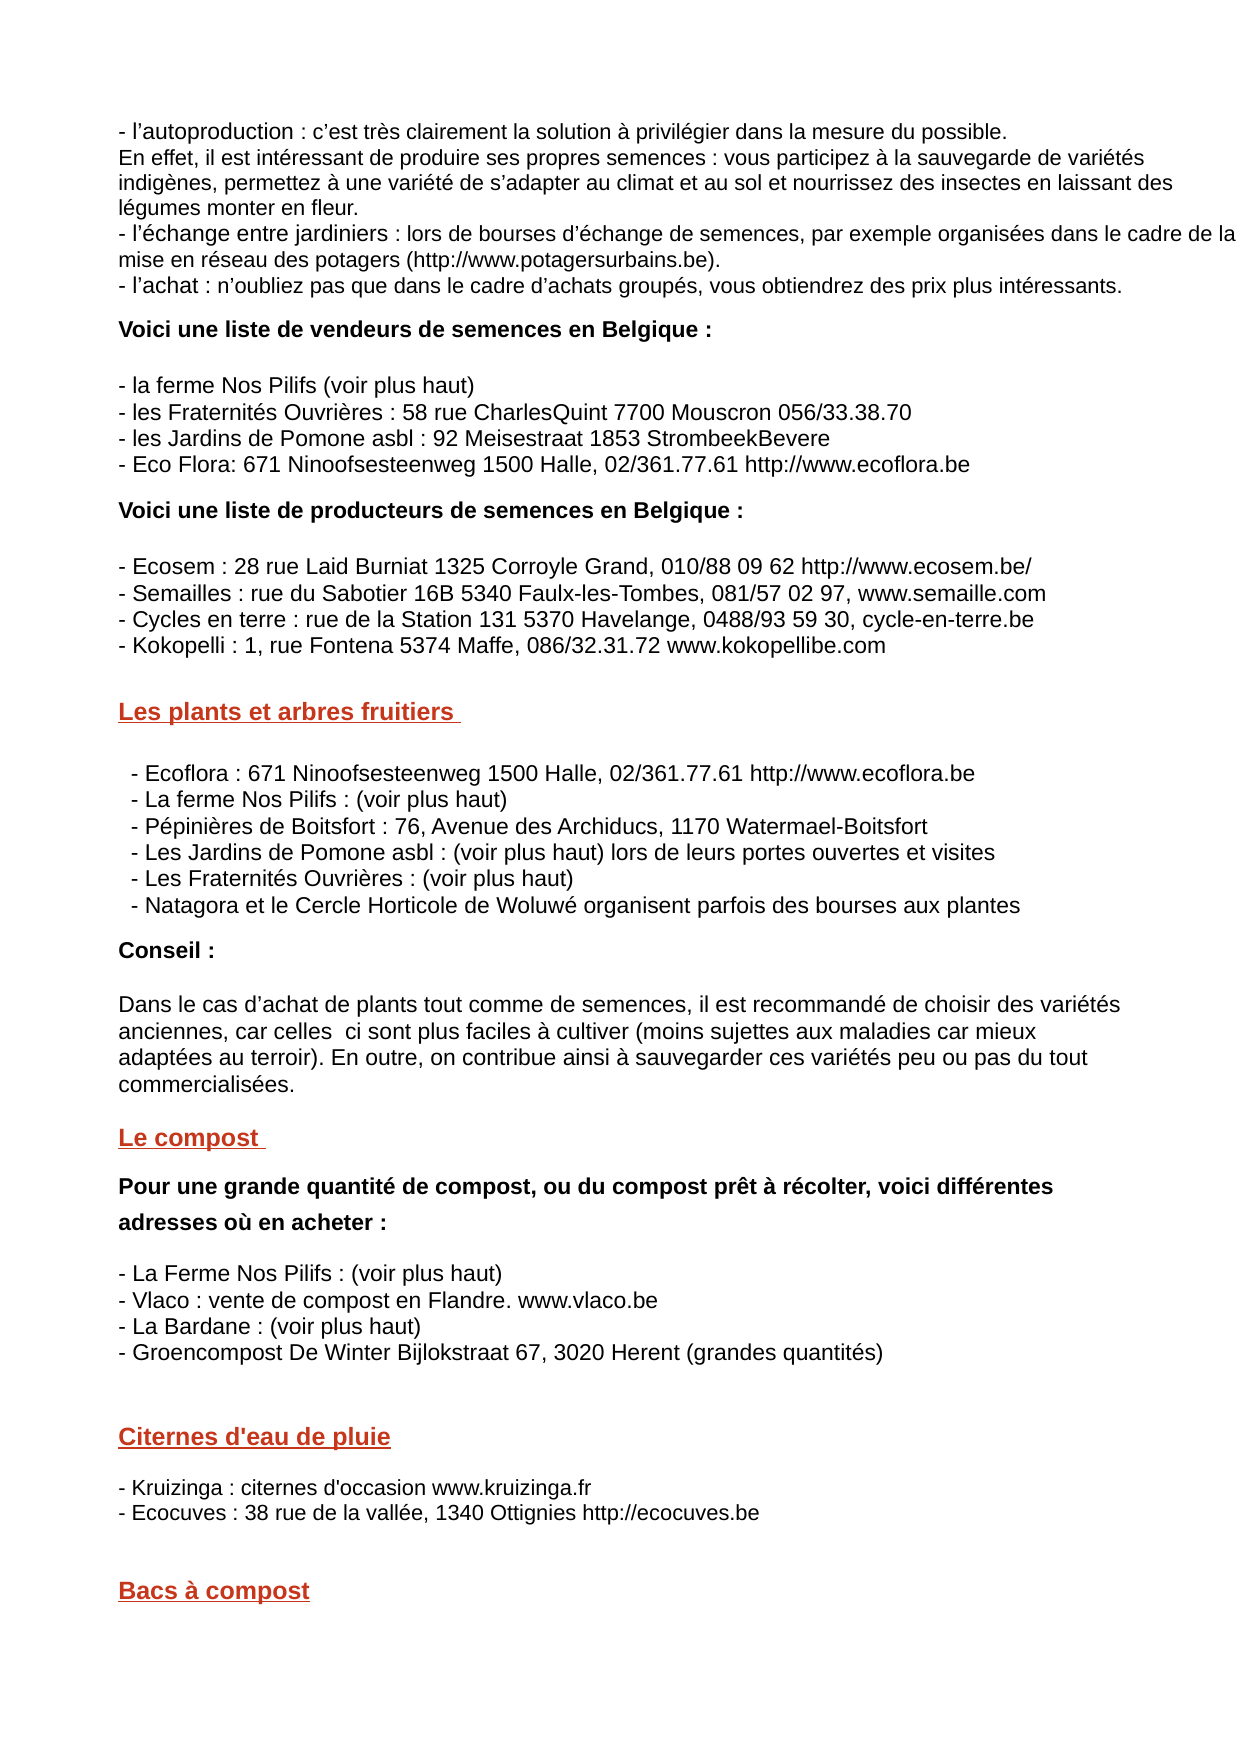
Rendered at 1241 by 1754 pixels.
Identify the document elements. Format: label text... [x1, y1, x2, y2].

text Dans le cas d’achat de plants tout comme de semences, il est recommandé de choisir des variétés anciennes, car celles ­ ci sont plus faciles à cultiver (moins sujettes aux maladies car mieux adaptées au terroir). En outre, on contribue ainsi à sauvegarder ces variétés peu ou pas du tout commercialisées. Le compost [118, 991, 1123, 1152]
text - Kruizinga : citernes d'occasion www.kruizinga.fr - Ecocuves : 38 rue de la vallée, 1340 Ottignies http://ecocuves.be Bacs à compost [118, 1475, 997, 1604]
text Voici une liste de producteurs de semences en Belgique : [118, 497, 1240, 523]
text - Ecosem : 28 rue Laid Burniat 1325 Corroy­le­ Grand, 010/88 09 62 http://www.ecosem.be/ - Semailles : rue du Sabotier 16B 5340 Faulx-les-Tombes, 081/57 02 97, www.semaille.com - Cycles en terre : rue de la Station 131 5370 Havelange, 0488/93 59 30, cycle-en-terre.be - Kokopelli : 1, rue Fontena 5374 Maffe, 086/32.31.72 www.kokopelli­be.com [118, 553, 1106, 687]
text - La Ferme Nos Pilifs : (voir plus haut) - Vlaco : vente de compost en Flandre. www.vlaco.be - La Bardane : (voir plus haut) - Groencompost De Winter Bijlokstraat 67, 3020 Herent (grandes quantités) Citernes d'eau de pluie [118, 1260, 967, 1452]
text Conseil : [118, 937, 1123, 963]
text Voici une liste de vendeurs de semences en Belgique : [118, 316, 1240, 342]
text - l’auto­production : c’est très clairement la solution à privilégier dans la mesure du possible. En effet, il est intéressant de produire ses propres semences : vous participez à la sauvegarde de variétés indigènes, permettez à une variété de s’adapter au climat et au sol et nourrissez des insectes en laissant des légumes monter en fleur. - l’échange entre jardiniers : lors de bourses d’échange de semences, par exemple organisées dans le cadre de la mise en réseau des potagers (http://www.potagersurbains.be). - l’achat : n’oubliez pas que dans le cadre d’achats groupés, vous obtiendrez des prix plus intéressants. [118, 118, 1240, 298]
text Les plants et arbres fruitiers [118, 697, 506, 726]
text Pour une grande quantité de compost, ou du compost prêt à récolter, voici différentes adresses où en acheter : [118, 1173, 1121, 1236]
text - la ferme Nos Pilifs (voir plus haut) - les Fraternités Ouvrières : 58 rue Charles­Quint 7700 Mouscron 056/33.38.70 - les Jardins de Pomone asbl : 92 Meisestraat 1853 Strombeek­Bevere - Eco Flora: 671 Ninoofsesteenweg 1500 Halle, 02/361.77.61 http://www.ecoflora.be [118, 372, 1240, 478]
text - Ecoflora : 671 Ninoofsesteenweg 1500 Halle, 02/361.77.61 http://www.ecoflora.be - La ferme Nos Pilifs : (voir plus haut) - Pépinières de Boitsfort : 76, Avenue des Archiducs, 1170 Watermael-Boitsfort - Les Jardins de Pomone asbl : (voir plus haut) lors de leurs portes ouvertes et visites - Les Fraternités Ouvrières : (voir plus haut) - Natagora et le Cercle Horticole de Woluwé organisent parfois des bourses aux plantes [131, 760, 1116, 918]
